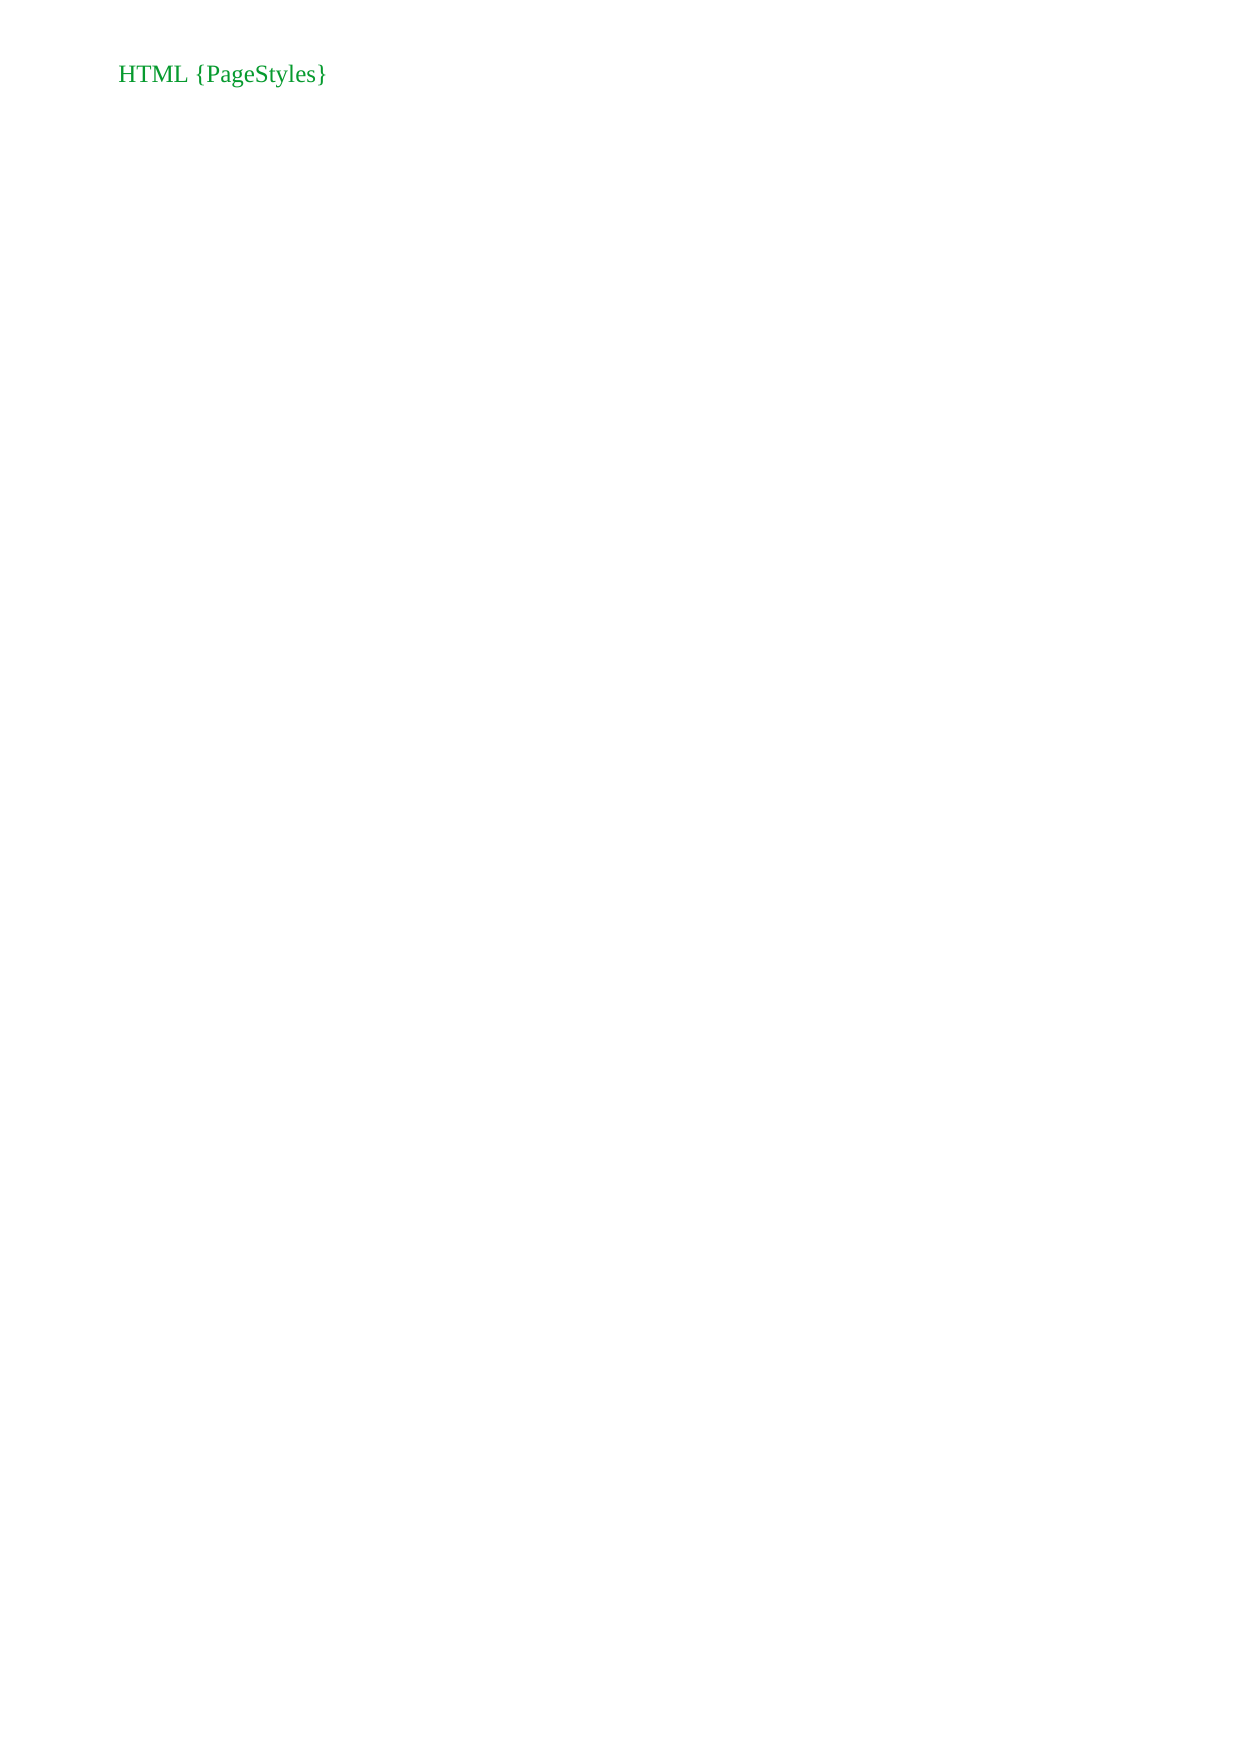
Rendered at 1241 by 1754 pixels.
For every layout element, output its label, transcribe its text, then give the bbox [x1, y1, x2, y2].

text HTML {PageStyles} [118, 59, 1181, 88]
